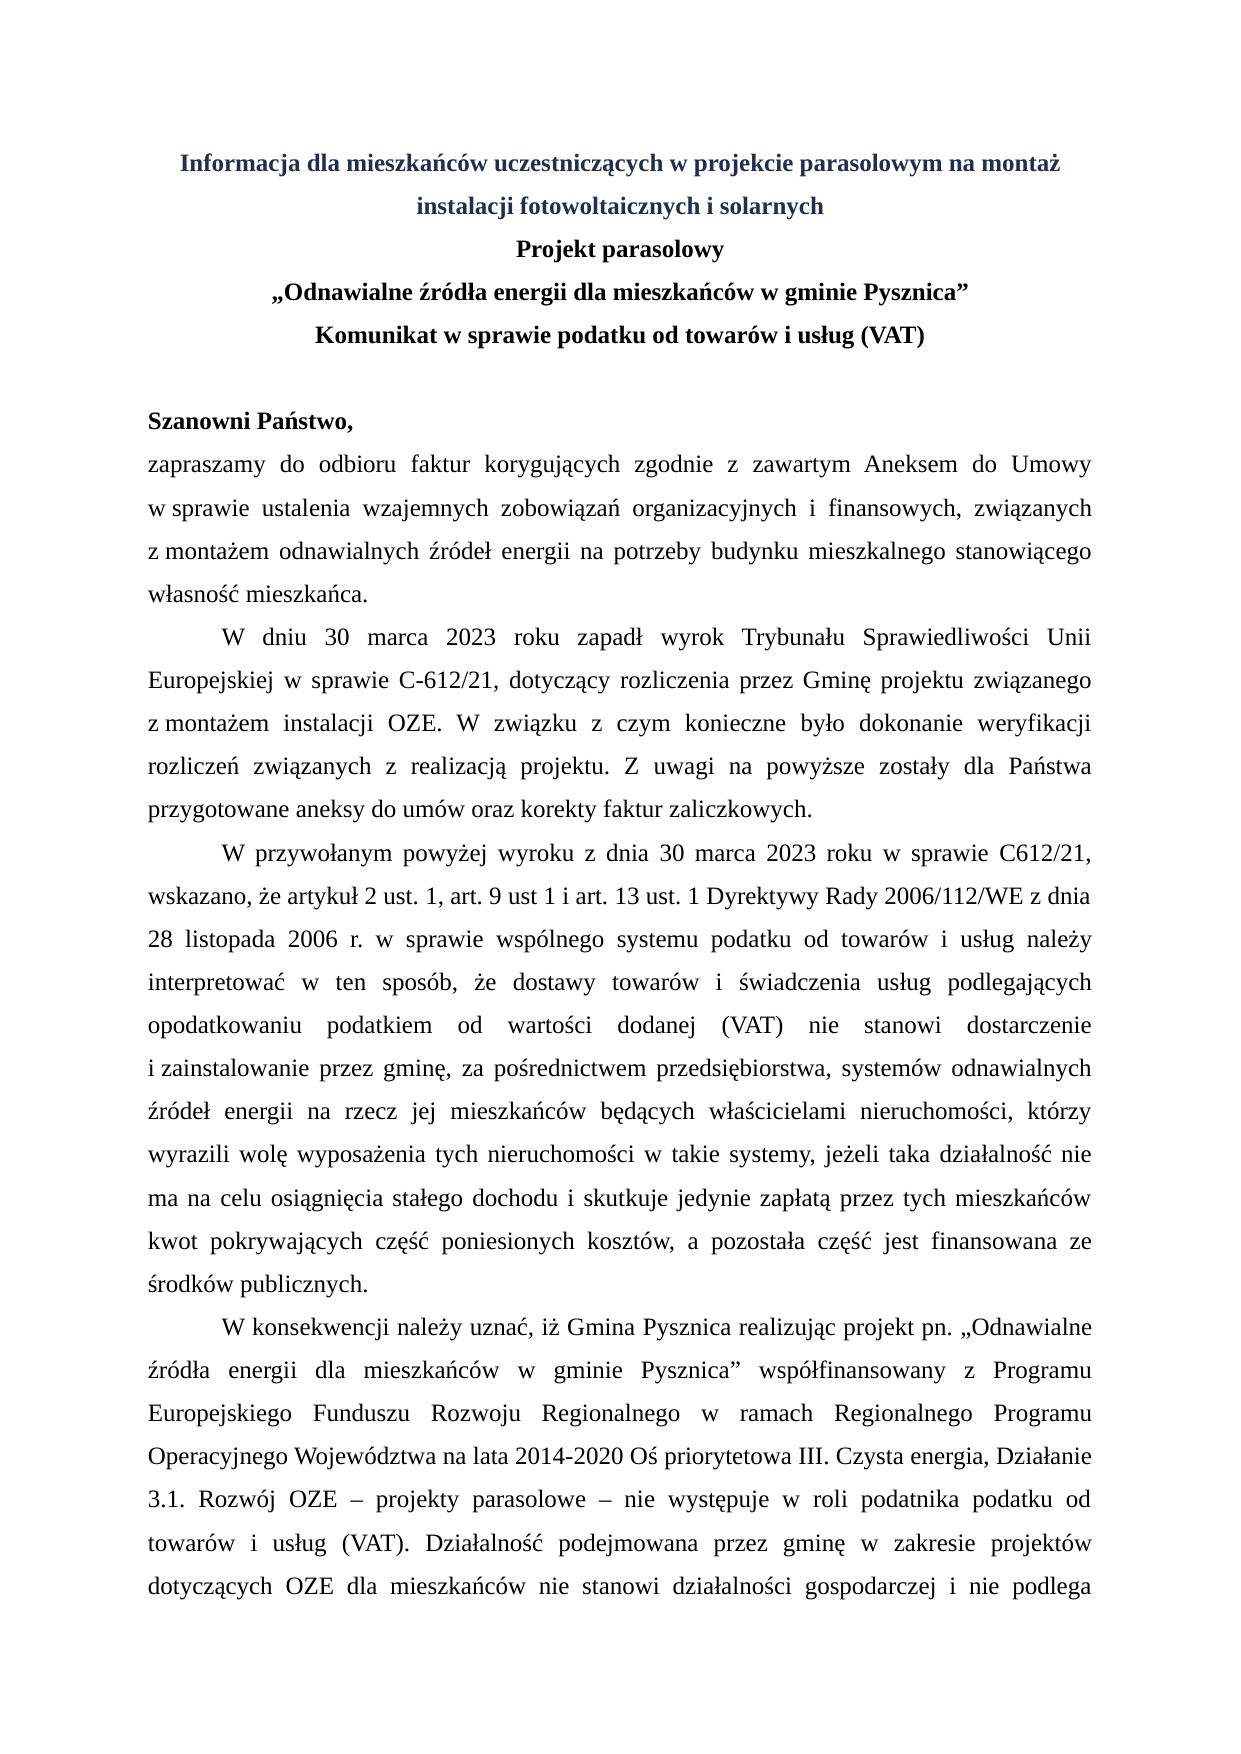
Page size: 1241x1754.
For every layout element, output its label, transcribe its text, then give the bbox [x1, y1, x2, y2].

text Komunikat w sprawie podatku od towarów i usług (VAT) [148, 320, 1093, 349]
subtitle Informacja dla mieszkańców uczestniczących w projekcie parasolowym na montaż instalacji fotowoltaicznych i solarnych [148, 148, 1093, 219]
text „Odnawialne źródła energii dla mieszkańców w gminie Pysznica” [148, 277, 1093, 306]
text W dniu 30 marca 2023 roku zapadł wyrok Trybunału Sprawiedliwości Unii Europejskiej w sprawie C-612/21, dotyczący rozliczenia przez Gminę projektu związanego z montażem instalacji OZE. W związku z czym konieczne było dokonanie weryfikacji rozliczeń związanych z realizacją projektu. Z uwagi na powyższe zostały dla Państwa przygotowane aneksy do umów oraz korekty faktur zaliczkowych. [148, 622, 1093, 823]
text Projekt parasolowy [148, 234, 1093, 263]
text W konsekwencji należy uznać, iż Gmina Pysznica realizując projekt pn. „Odnawialne źródła energii dla mieszkańców w gminie Pysznica” współfinansowany z Programu Europejskiego Funduszu Rozwoju Regionalnego w ramach Regionalnego Programu Operacyjnego Województwa na lata 2014-2020 Oś priorytetowa III. Czysta energia, Działanie 3.1. Rozwój OZE – projekty parasolowe – nie występuje w roli podatnika podatku od towarów i usług (VAT). Działalność podejmowana przez gminę w zakresie projektów dotyczących OZE dla mieszkańców nie stanowi działalności gospodarczej i nie podlega [148, 1312, 1093, 1599]
text Szanowni Państwo, [148, 406, 1093, 435]
text zapraszamy do odbioru faktur korygujących zgodnie z zawartym Aneksem do Umowy w sprawie ustalenia wzajemnych zobowiązań organizacyjnych i finansowych, związanych z montażem odnawialnych źródeł energii na potrzeby budynku mieszkalnego stanowiącego własność mieszkańca. [148, 449, 1093, 608]
text W przywołanym powyżej wyroku z dnia 30 marca 2023 roku w sprawie C612/21, wskazano, że artykuł 2 ust. 1, art. 9 ust 1 i art. 13 ust. 1 Dyrektywy Rady 2006/112/WE z dnia 28 listopada 2006 r. w sprawie wspólnego systemu podatku od towarów i usług należy interpretować w ten sposób, że dostawy towarów i świadczenia usług podlegających opodatkowaniu podatkiem od wartości dodanej (VAT) nie stanowi dostarczenie i zainstalowanie przez gminę, za pośrednictwem przedsiębiorstwa, systemów odnawialnych źródeł energii na rzecz jej mieszkańców będących właścicielami nieruchomości, którzy wyrazili wolę wyposażenia tych nieruchomości w takie systemy, jeżeli taka działalność nie ma na celu osiągnięcia stałego dochodu i skutkuje jedynie zapłatą przez tych mieszkańców kwot pokrywających część poniesionych kosztów, a pozostała część jest finansowana ze środków publicznych. [148, 838, 1093, 1298]
